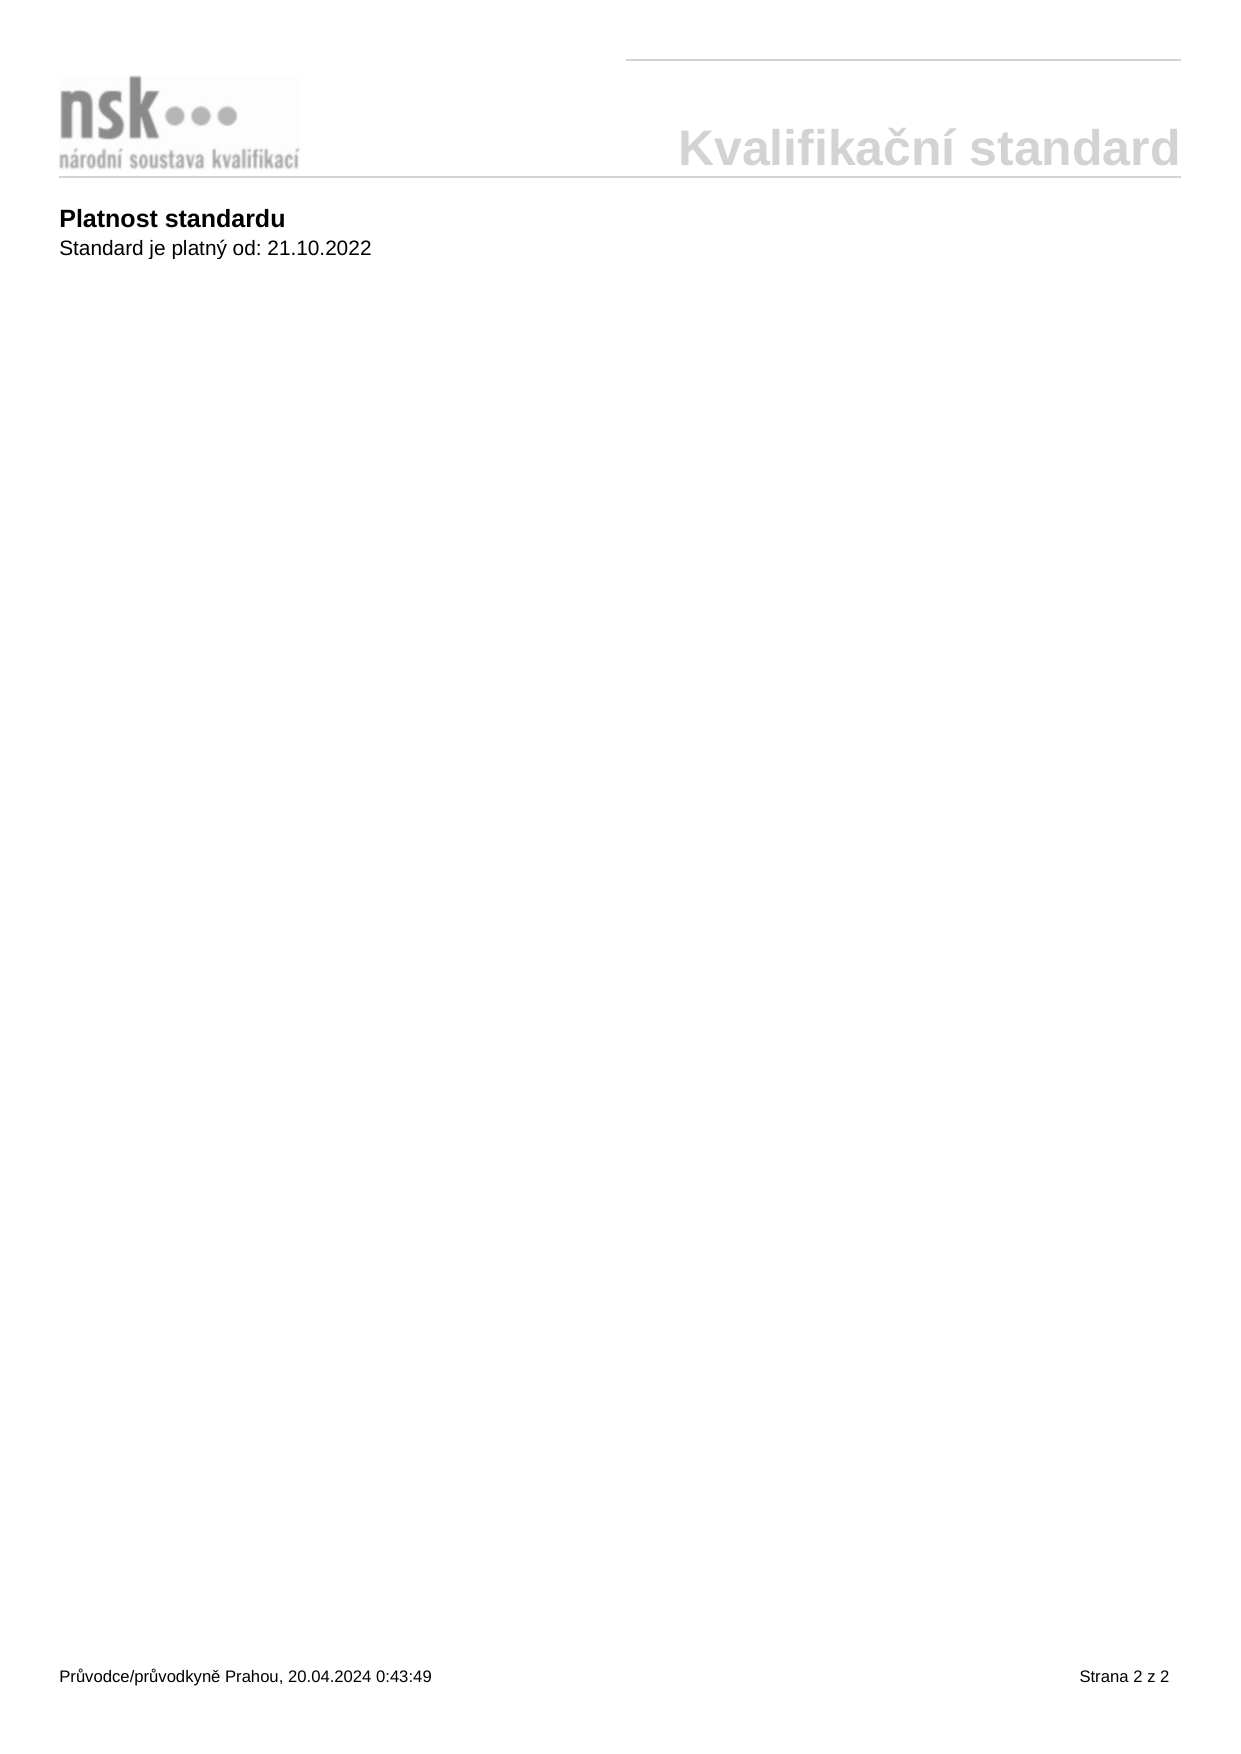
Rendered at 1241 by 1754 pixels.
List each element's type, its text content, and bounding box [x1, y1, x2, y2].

table_cell [59, 559, 483, 859]
table_cell [620, 1159, 626, 1409]
table_cell [59, 194, 483, 200]
table_cell [620, 1409, 626, 1658]
table_cell [626, 859, 862, 1159]
table_cell [484, 859, 620, 1159]
table_cell [484, 259, 620, 559]
table_cell [862, 259, 1093, 559]
table_cell [59, 1409, 483, 1658]
table_cell [862, 194, 1093, 200]
table_cell [626, 559, 862, 859]
table_cell [862, 1159, 1093, 1409]
table_cell [862, 559, 1093, 859]
table_cell [484, 1409, 620, 1658]
picture [58, 59, 621, 171]
table_cell [862, 859, 1093, 1159]
table_cell Průvodce/průvodkyně Prahou, 20.04.2024 0:43:49 [59, 1658, 862, 1694]
table_cell [59, 178, 1181, 194]
table_cell [862, 1409, 1093, 1658]
table_cell [1093, 259, 1169, 559]
table_cell [626, 1159, 862, 1409]
table_cell Strana 2 z 2 [862, 1658, 1169, 1694]
table_cell [1093, 194, 1169, 200]
table_cell [626, 1409, 862, 1658]
table_cell [620, 859, 626, 1159]
table_cell [59, 859, 483, 1159]
table_cell [1093, 1409, 1169, 1658]
table_cell [1093, 559, 1169, 859]
table_cell [626, 194, 862, 200]
table_cell Standard je platný od: 21.10.2022 [59, 236, 1181, 259]
table_cell [484, 171, 620, 176]
table_cell [484, 1159, 620, 1409]
table_cell Platnost standardu [59, 200, 1181, 236]
table_cell [621, 59, 626, 170]
table_cell [59, 171, 483, 176]
table_cell [1093, 859, 1169, 1159]
table_cell [1169, 1658, 1181, 1694]
table_cell [626, 259, 862, 559]
table_cell [1169, 194, 1181, 200]
table_cell [1169, 1159, 1181, 1409]
table_cell [484, 559, 620, 859]
table_cell [59, 259, 483, 559]
table_cell [1169, 259, 1181, 559]
table_cell [1169, 1409, 1181, 1658]
table_cell [620, 559, 626, 859]
table_cell [1169, 559, 1181, 859]
table_cell [1093, 1159, 1169, 1409]
table_cell [620, 259, 626, 559]
table_cell [1169, 859, 1181, 1159]
table_cell Kvalifikační standard [626, 61, 1181, 176]
table_cell [59, 1159, 483, 1409]
table_cell [484, 194, 620, 200]
